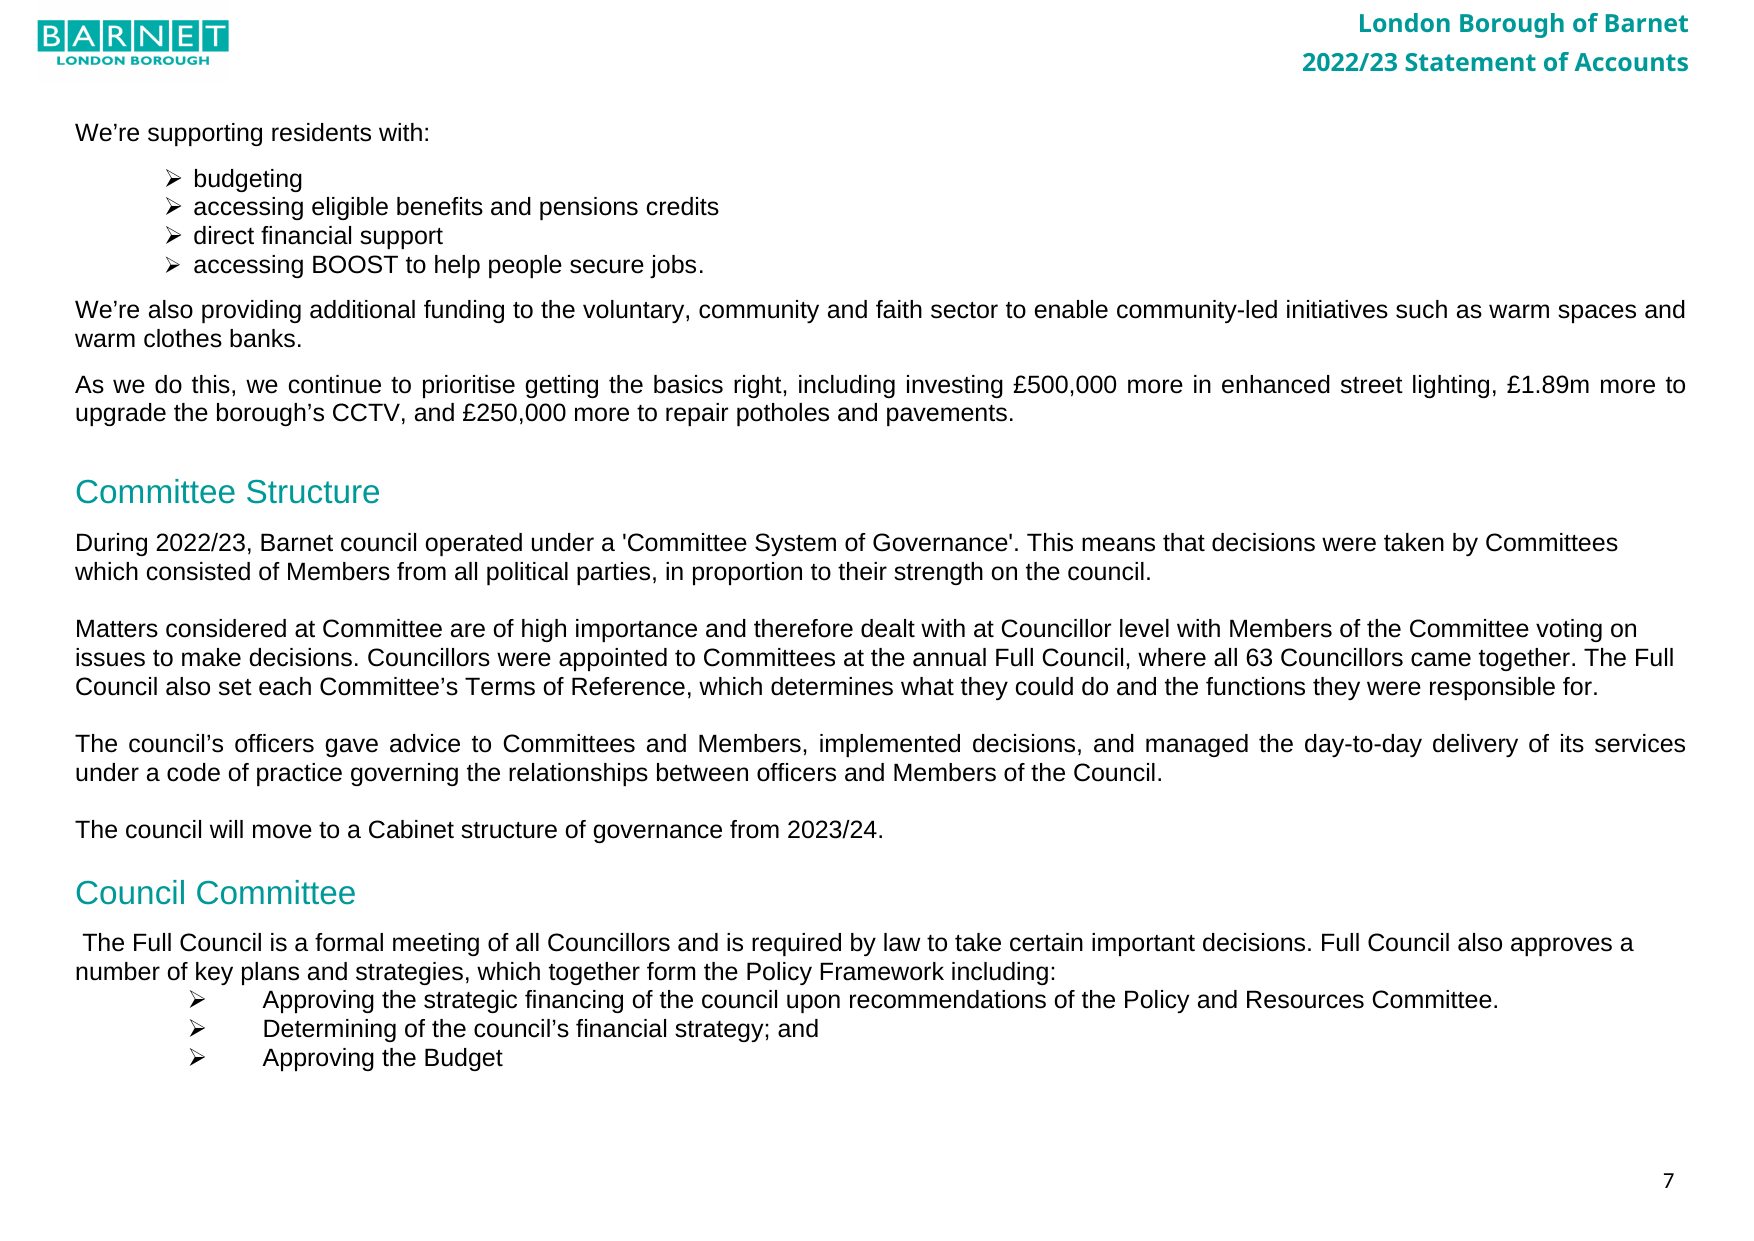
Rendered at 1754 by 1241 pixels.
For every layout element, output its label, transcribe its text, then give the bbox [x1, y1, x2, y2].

list Determining of the council’s financial strategy; and [187, 1014, 1689, 1043]
text During 2022/23, Barnet council operated under a 'Committee System of Governance'. This means that decisions were taken by Committees which consisted of Members from all political parties, in proportion to their strength on the council. Matters considered at Committee are of high importance and therefore dealt with at Councillor level with Members of the Committee voting on issues to make decisions. Councillors were appointed to Committees at the annual Full Council, where all 63 Councillors came together. The Full Council also set each Committee’s Terms of Reference, which determines what they could do and the functions they were responsible for. [75, 528, 1689, 700]
subtitle Council Committee [75, 873, 1689, 911]
list Approving the strategic financing of the council upon recommendations of the Policy and Resources Committee. [187, 985, 1689, 1014]
list Approving the Budget [187, 1043, 1689, 1072]
text We’re also providing additional funding to the voluntary, community and faith sector to enable community-led initiatives such as warm spaces and warm clothes banks. [75, 296, 1689, 353]
text The council will move to a Cabinet structure of governance from 2023/24. [75, 815, 1689, 844]
text The Full Council is a formal meeting of all Councillors and is required by law to take certain important decisions. Full Council also approves a number of key plans and strategies, which together form the Policy Framework including: [75, 928, 1689, 985]
list accessing BOOST to help people secure jobs. [164, 250, 1689, 279]
list accessing eligible benefits and pensions credits [164, 192, 1689, 221]
subtitle Committee Structure [75, 473, 1689, 511]
text As we do this, we continue to prioritise getting the basics right, including investing £500,000 more in enhanced street lighting, £1.89m more to upgrade the borough’s CCTV, and £250,000 more to repair potholes and pavements. [75, 370, 1689, 427]
text The council’s officers gave advice to Committees and Members, implemented decisions, and managed the day-to-day delivery of its services under a code of practice governing the relationships between officers and Members of the Council. [75, 729, 1689, 786]
list direct financial support [164, 221, 1689, 250]
text We’re supporting residents with: [75, 118, 1689, 147]
list budgeting [164, 163, 1689, 192]
